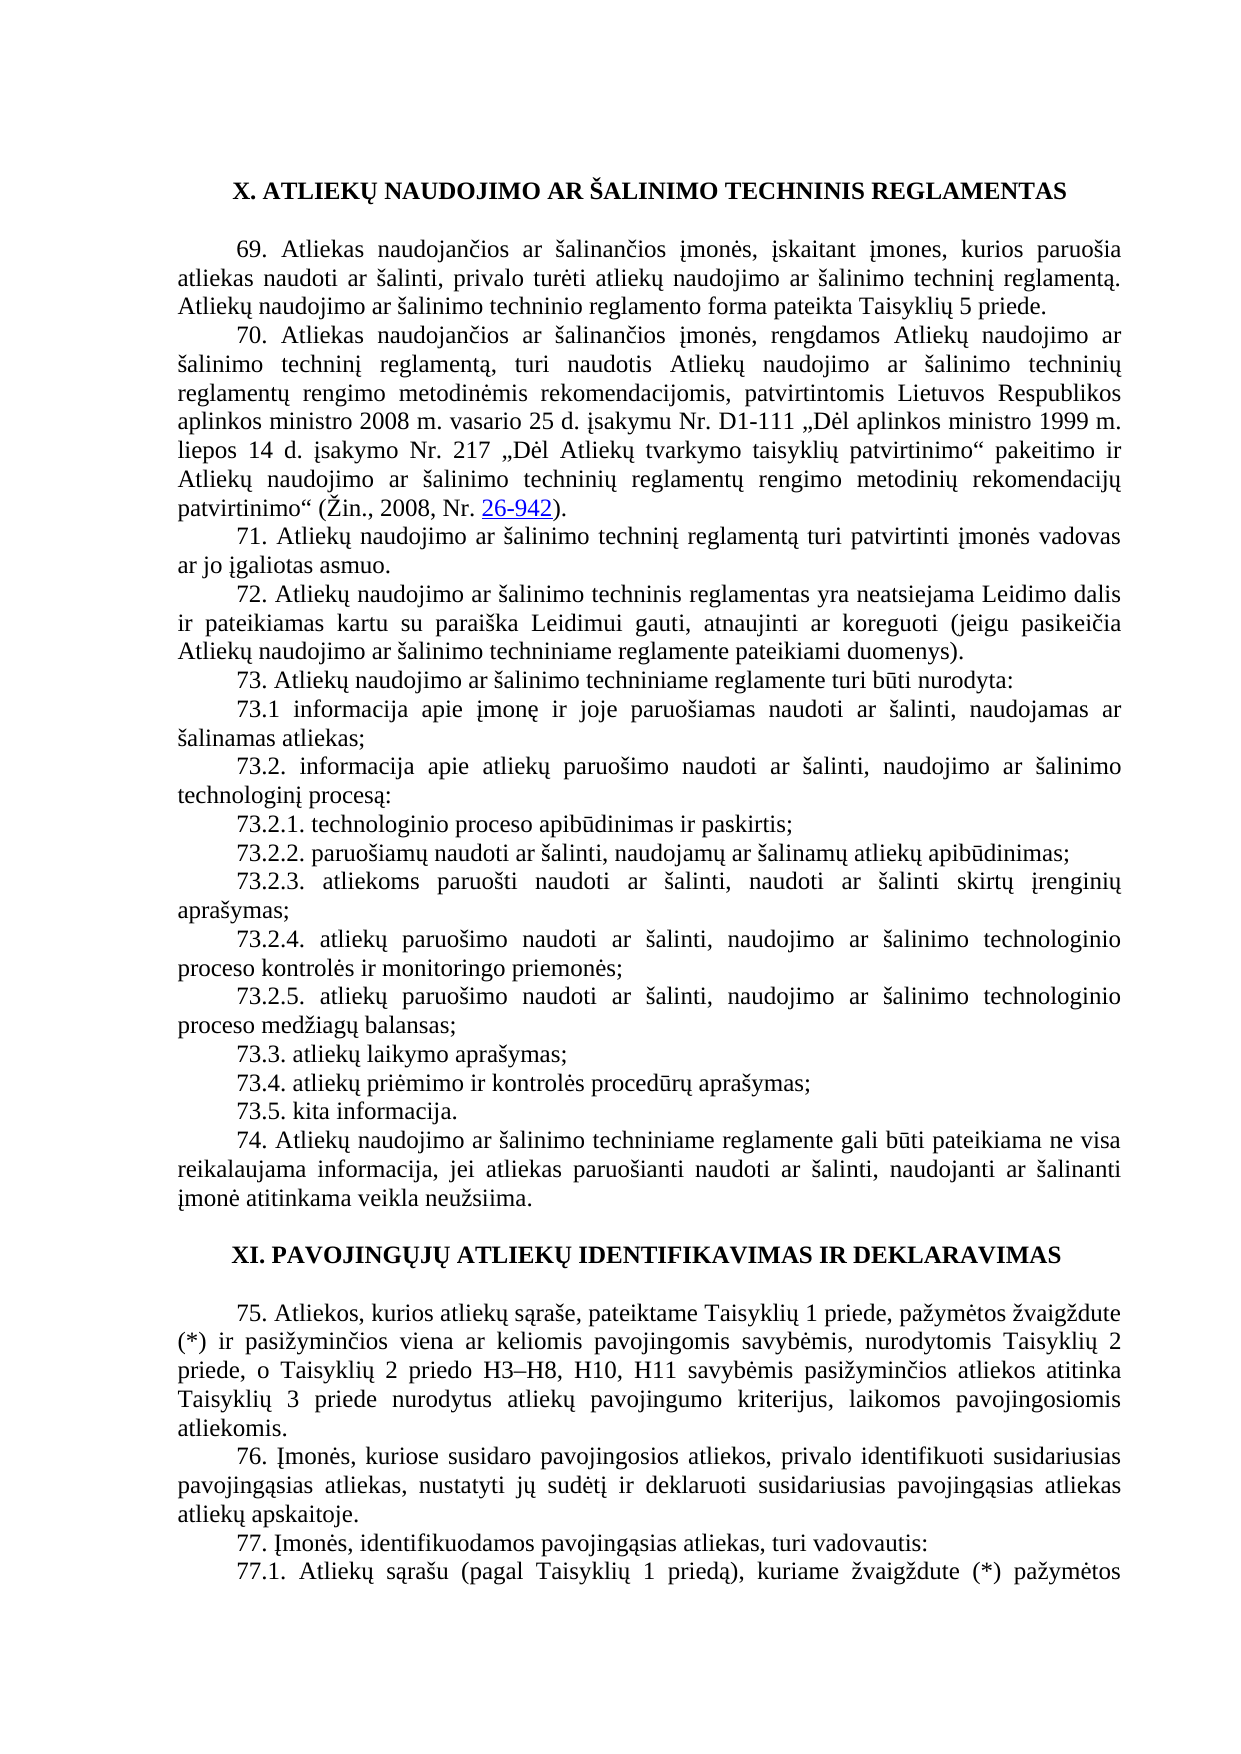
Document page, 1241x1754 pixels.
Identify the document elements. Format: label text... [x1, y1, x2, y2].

text 73.5. kita informacija. [177, 1096, 1122, 1125]
text 73.1 informacija apie įmonę ir joje paruošiamas naudoti ar šalinti, naudojamas ar šalinamas atliekas; [177, 694, 1122, 751]
text XI. PAVOJINGŲJŲ ATLIEKŲ IDENTIFIKAVIMAS IR DEKLARAVIMAS [177, 1240, 1122, 1269]
text 69. Atliekas naudojančios ar šalinančios įmonės, įskaitant įmones, kurios paruošia atliekas naudoti ar šalinti, privalo turėti atliekų naudojimo ar šalinimo techninį reglamentą. Atliekų naudojimo ar šalinimo techninio reglamento forma pateikta Taisyklių 5 priede. [177, 234, 1122, 320]
text 77.1. Atliekų sąrašu (pagal Taisyklių 1 priedą), kuriame žvaigždute (*) pažymėtos [177, 1556, 1122, 1585]
text 73.2.4. atliekų paruošimo naudoti ar šalinti, naudojimo ar šalinimo technologinio proceso kontrolės ir monitoringo priemonės; [177, 924, 1122, 981]
text 71. Atliekų naudojimo ar šalinimo techninį reglamentą turi patvirtinti įmonės vadovas ar jo įgaliotas asmuo. [177, 521, 1122, 579]
text 73.3. atliekų laikymo aprašymas; [177, 1039, 1122, 1068]
text 73. Atliekų naudojimo ar šalinimo techniniame reglamente turi būti nurodyta: [177, 665, 1122, 694]
text 73.4. atliekų priėmimo ir kontrolės procedūrų aprašymas; [177, 1068, 1122, 1096]
text 77. Įmonės, identifikuodamos pavojingąsias atliekas, turi vadovautis: [177, 1528, 1122, 1556]
text 70. Atliekas naudojančios ar šalinančios įmonės, rengdamos Atliekų naudojimo ar šalinimo techninį reglamentą, turi naudotis Atliekų naudojimo ar šalinimo techninių reglamentų rengimo metodinėmis rekomendacijomis, patvirtintomis Lietuvos Respublikos aplinkos ministro 2008 m. vasario 25 d. įsakymu Nr. D1-111 „Dėl aplinkos ministro 1999 m. liepos 14 d. įsakymo Nr. 217 „Dėl Atliekų tvarkymo taisyklių patvirtinimo“ pakeitimo ir Atliekų naudojimo ar šalinimo techninių reglamentų rengimo metodinių rekomendacijų patvirtinimo“ (Žin., 2008, Nr. 26-942). [177, 320, 1122, 521]
text 73.2.3. atliekoms paruošti naudoti ar šalinti, naudoti ar šalinti skirtų įrenginių aprašymas; [177, 866, 1122, 924]
text 72. Atliekų naudojimo ar šalinimo techninis reglamentas yra neatsiejama Leidimo dalis ir pateikiamas kartu su paraiška Leidimui gauti, atnaujinti ar koreguoti (jeigu pasikeičia Atliekų naudojimo ar šalinimo techniniame reglamente pateikiami duomenys). [177, 579, 1122, 665]
text 73.2. informacija apie atliekų paruošimo naudoti ar šalinti, naudojimo ar šalinimo technologinį procesą: [177, 751, 1122, 809]
text 74. Atliekų naudojimo ar šalinimo techniniame reglamente gali būti pateikiama ne visa reikalaujama informacija, jei atliekas paruošianti naudoti ar šalinti, naudojanti ar šalinanti įmonė atitinkama veikla neužsiima. [177, 1125, 1122, 1211]
text 73.2.1. technologinio proceso apibūdinimas ir paskirtis; [177, 809, 1122, 838]
text 76. Įmonės, kuriose susidaro pavojingosios atliekos, privalo identifikuoti susidariusias pavojingąsias atliekas, nustatyti jų sudėtį ir deklaruoti susidariusias pavojingąsias atliekas atliekų apskaitoje. [177, 1441, 1122, 1528]
text 75. Atliekos, kurios atliekų sąraše, pateiktame Taisyklių 1 priede, pažymėtos žvaigždute (*) ir pasižyminčios viena ar keliomis pavojingomis savybėmis, nurodytomis Taisyklių 2 priede, o Taisyklių 2 priedo H3–H8, H10, H11 savybėmis pasižyminčios atliekos atitinka Taisyklių 3 priede nurodytus atliekų pavojingumo kriterijus, laikomos pavojingosiomis atliekomis. [177, 1298, 1122, 1441]
text X. ATLIEKŲ NAUDOJIMO AR ŠALINIMO TECHNINIS REGLAMENTAS [177, 176, 1122, 205]
text 73.2.2. paruošiamų naudoti ar šalinti, naudojamų ar šalinamų atliekų apibūdinimas; [177, 838, 1122, 866]
text 73.2.5. atliekų paruošimo naudoti ar šalinti, naudojimo ar šalinimo technologinio proceso medžiagų balansas; [177, 981, 1122, 1039]
